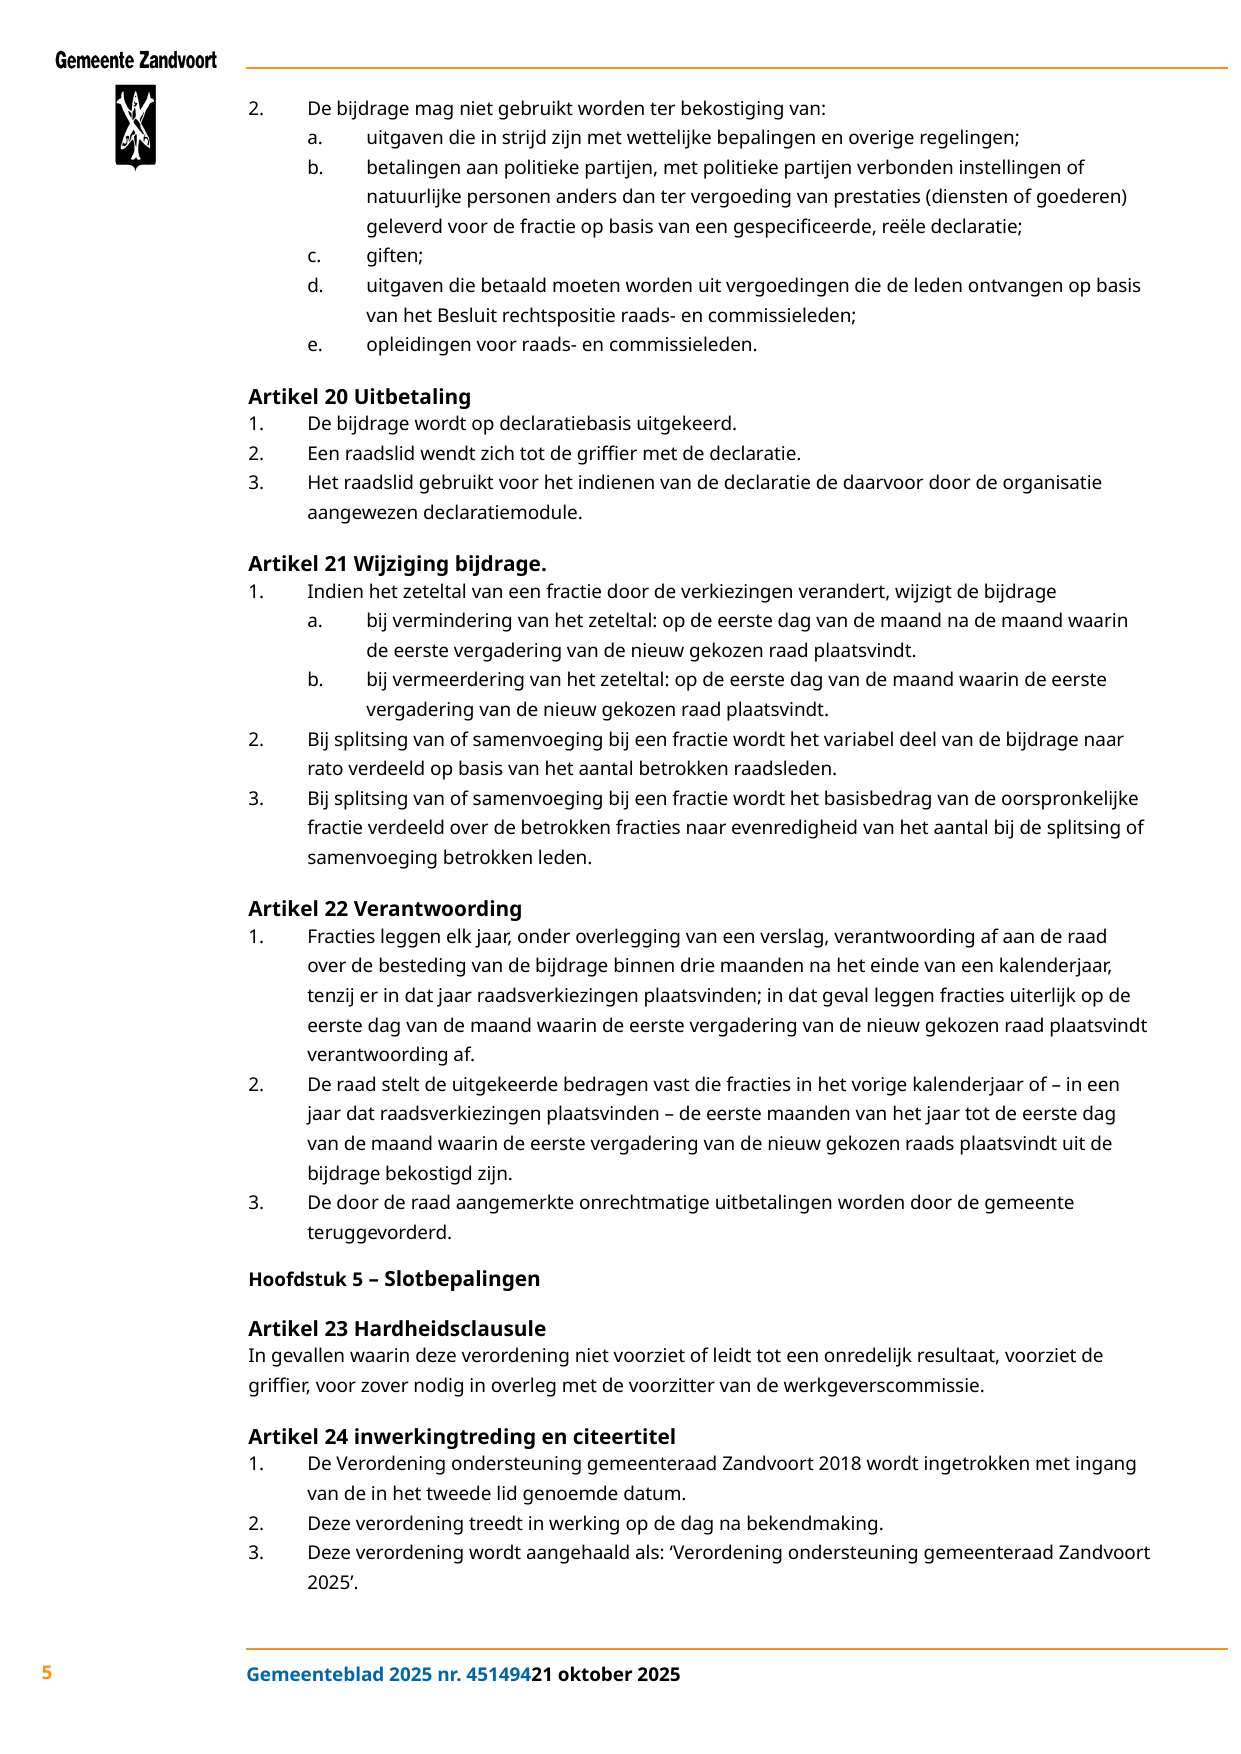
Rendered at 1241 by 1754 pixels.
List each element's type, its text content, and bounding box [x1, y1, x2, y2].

text Artikel 23 Hardheidsclausule [248, 1314, 1152, 1342]
list De raad stelt de uitgekeerde bedragen vast die fracties in het vorige kalenderjaar of – in een jaar dat raadsverkiezingen plaatsvinden – de eerste maanden van het jaar tot de eerste dag van de maand waarin de eerste vergadering van de nieuw gekozen raads plaatsvindt uit de bijdrage bekostigd zijn. [248, 1071, 1152, 1185]
list De Verordening ondersteuning gemeenteraad Zandvoort 2018 wordt ingetrokken met ingang van de in het tweede lid genoemde datum. [248, 1451, 1152, 1506]
text Artikel 24 inwerkingtreding en citeertitel [248, 1422, 1152, 1451]
list Bij splitsing van of samenvoeging bij een fractie wordt het variabel deel van de bijdrage naar rato verdeeld op basis van het aantal betrokken raadsleden. [248, 726, 1152, 781]
list bij vermindering van het zeteltal: op de eerste dag van de maand na de maand waarin de eerste vergadering van de nieuw gekozen raad plaatsvindt. [307, 607, 1152, 663]
list Het raadslid gebruikt voor het indienen van de declaratie de daarvoor door de organisatie aangewezen declaratiemodule. [248, 469, 1152, 525]
text Artikel 20 Uitbetaling [248, 382, 1152, 410]
text Artikel 21 Wijziging bijdrage. [248, 549, 1152, 578]
list opleidingen voor raads- en commissieleden. [307, 331, 1152, 357]
text Artikel 22 Verantwoording [248, 894, 1152, 923]
list De door de raad aangemerkte onrechtmatige uitbetalingen worden door de gemeente teruggevorderd. [248, 1189, 1152, 1244]
text In gevallen waarin deze verordening niet voorziet of leidt tot een onredelijk resultaat, voorziet de griffier, voor zover nodig in overleg met de voorzitter van de werkgeverscommissie. [248, 1342, 1152, 1397]
list uitgaven die in strijd zijn met wettelijke bepalingen en overige regelingen; [307, 124, 1152, 150]
list uitgaven die betaald moeten worden uit vergoedingen die de leden ontvangen op basis van het Besluit rechtspositie raads- en commissieleden; [307, 272, 1152, 328]
list Deze verordening wordt aangehaald als: ‘Verordening ondersteuning gemeenteraad Zandvoort 2025’. [248, 1539, 1152, 1595]
list De bijdrage wordt op declaratiebasis uitgekeerd. [248, 410, 1152, 436]
list Bij splitsing van of samenvoeging bij een fractie wordt het basisbedrag van de oorspronkelijke fractie verdeeld over de betrokken fracties naar evenredigheid van het aantal bij de splitsing of samenvoeging betrokken leden. [248, 785, 1152, 870]
list giften; [307, 243, 1152, 268]
list De bijdrage mag niet gebruikt worden ter bekostiging van: [248, 95, 1152, 121]
list betalingen aan politieke partijen, met politieke partijen verbonden instellingen of natuurlijke personen anders dan ter vergoeding van prestaties (diensten of goederen) geleverd voor de fractie op basis van een gespecificeerde, reële declaratie; [307, 154, 1152, 239]
list bij vermeerdering van het zeteltal: op de eerste dag van de maand waarin de eerste vergadering van de nieuw gekozen raad plaatsvindt. [307, 667, 1152, 722]
list Fracties leggen elk jaar, onder overlegging van een verslag, verantwoording af aan de raad over de besteding van de bijdrage binnen drie maanden na het einde van een kalenderjaar, tenzij er in dat jaar raadsverkiezingen plaatsvinden; in dat geval leggen fracties uiterlijk op de eerste dag van de maand waarin de eerste vergadering van de nieuw gekozen raad plaatsvindt verantwoording af. [248, 923, 1152, 1067]
list Indien het zeteltal van een fractie door de verkiezingen verandert, wijzigt de bijdrage [248, 578, 1152, 604]
list Een raadslid wendt zich tot de griffier met de declaratie. [248, 440, 1152, 466]
picture [41, 47, 231, 172]
text Hoofdstuk 5 – Slotbepalingen [248, 1264, 1152, 1293]
list Deze verordening treedt in werking op de dag na bekendmaking. [248, 1510, 1152, 1536]
